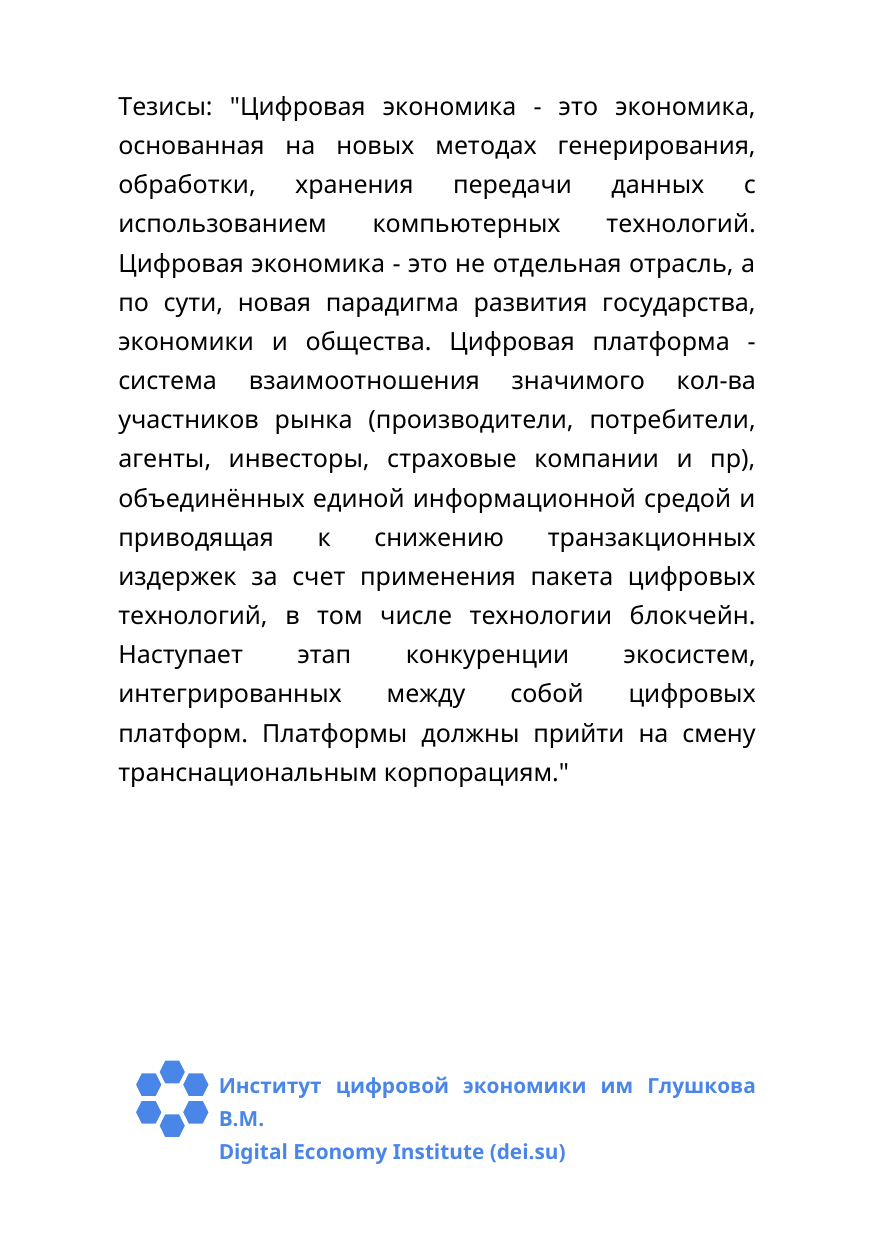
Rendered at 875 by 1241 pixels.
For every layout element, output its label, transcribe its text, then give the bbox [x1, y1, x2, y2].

text Тезисы: "Цифровая экономика - это экономика, основанная на новых методах генерирования, обработки, хранения передачи данных с использованием компьютерных технологий. Цифровая экономика - это не отдельная отрасль, а по сути, новая парадигма развития государства, экономики и общества. Цифровая платформа - система взаимоотношения значимого кол-ва участников рынка (производители, потребители, агенты, инвесторы, страховые компании и пр), объединённых единой информационной средой и приводящая к снижению транзакционных издержек за счет применения пакета цифровых технологий, в том числе технологии блокчейн. Наступает этап конкуренции экосистем, интегрированных между собой цифровых платформ. Платформы должны прийти на смену транснациональным корпорациям." [118, 88, 756, 788]
